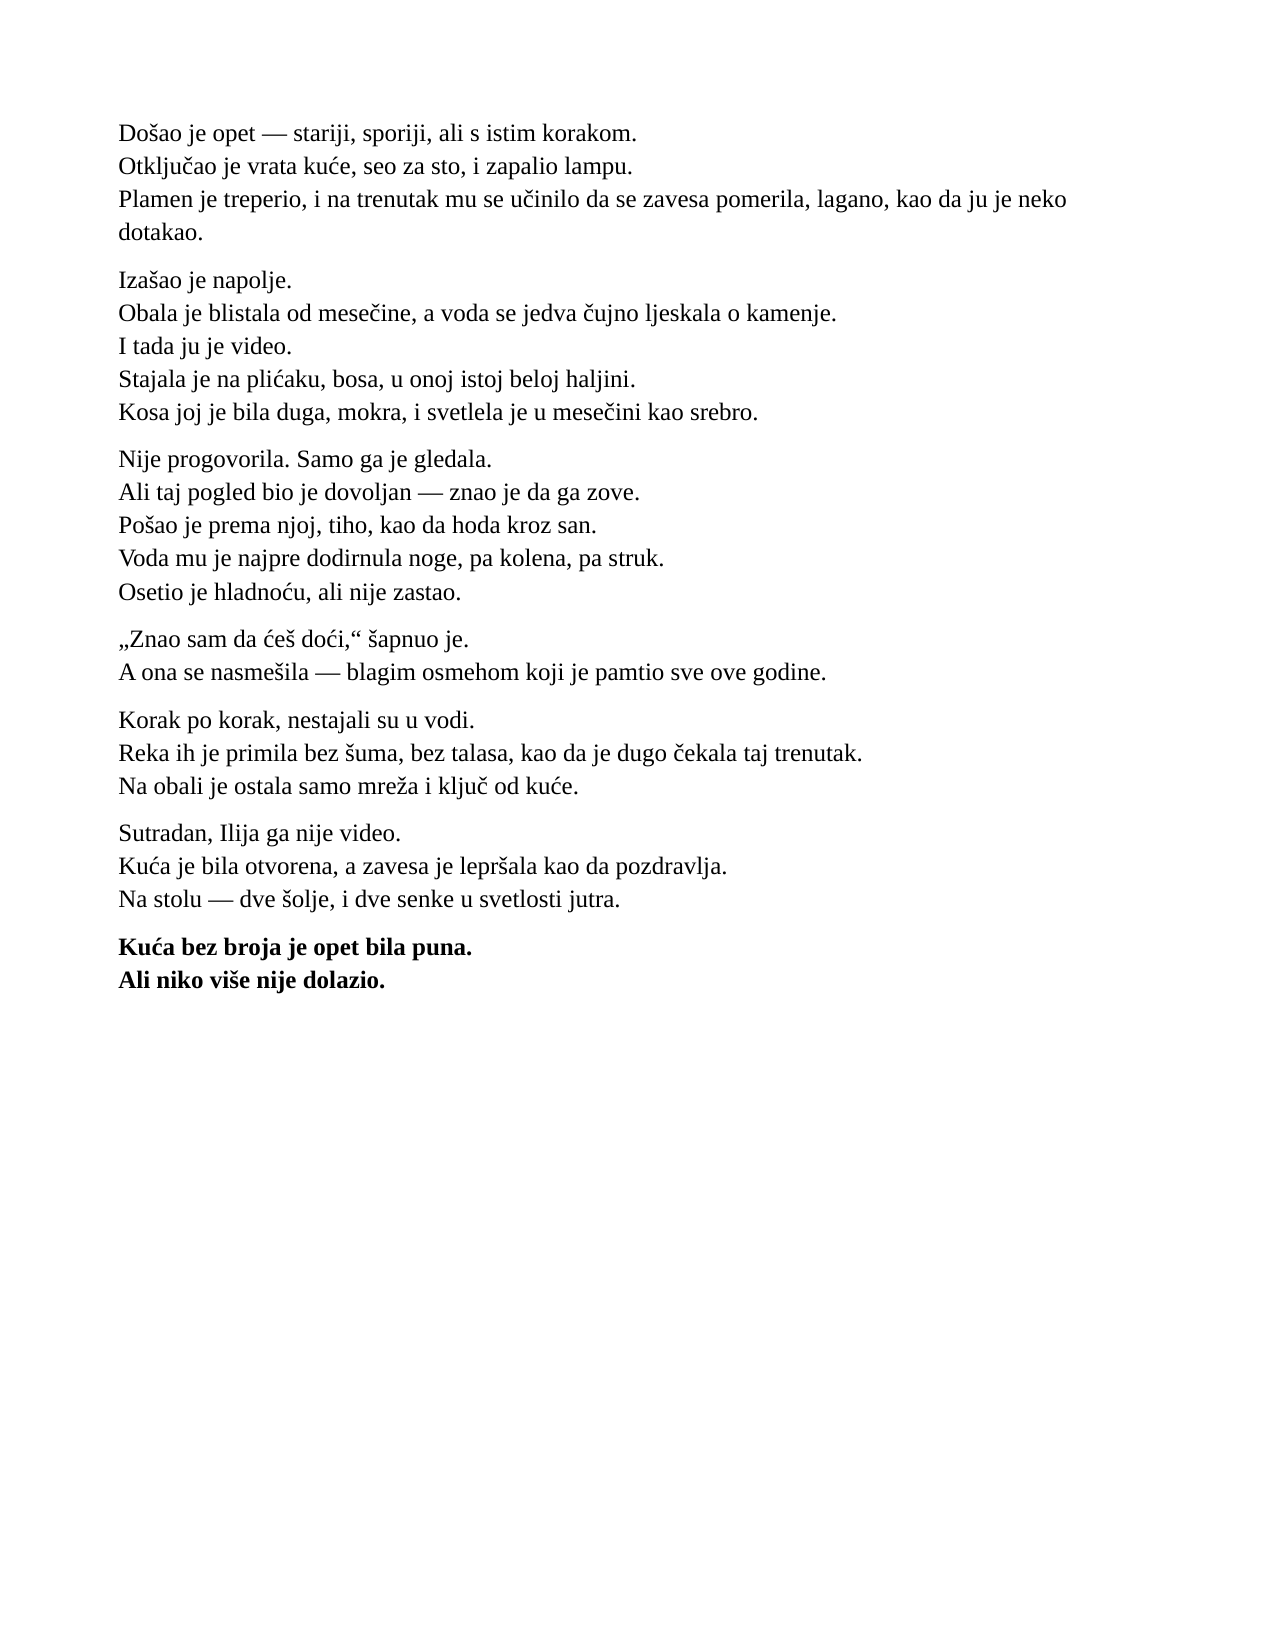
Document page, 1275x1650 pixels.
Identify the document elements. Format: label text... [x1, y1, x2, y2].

text Sutradan, Ilija ga nije video. Kuća je bila otvorena, a zavesa je lepršala kao da pozdravlja. Na stolu — dve šolje, i dve senke u svetlosti jutra. [118, 818, 1157, 913]
text Došao je opet — stariji, sporiji, ali s istim korakom. Otključao je vrata kuće, seo za sto, i zapalio lampu. Plamen je treperio, i na trenutak mu se učinilo da se zavesa pomerila, lagano, kao da ju je neko dotakao. [118, 118, 1157, 246]
text Kuća bez broja je opet bila puna. Ali niko više nije dolazio. [118, 932, 1157, 1522]
text Korak po korak, nestajali su u vodi. Reka ih je primila bez šuma, bez talasa, kao da je dugo čekala taj trenutak. Na obali je ostala samo mreža i ključ od kuće. [118, 705, 1157, 799]
text Nije progovorila. Samo ga je gledala. Ali taj pogled bio je dovoljan — znao je da ga zove. Pošao je prema njoj, tiho, kao da hoda kroz san. Voda mu je najpre dodirnula noge, pa kolena, pa struk. Osetio je hladnoću, ali nije zastao. [118, 444, 1157, 605]
text „Znao sam da ćeš doći,“ šapnuo je. A ona se nasmešila — blagim osmehom koji je pamtio sve ove godine. [118, 624, 1157, 686]
text Izašao je napolje. Obala je blistala od mesečine, a voda se jedva čujno ljeskala o kamenje. I tada ju je video. Stajala je na plićaku, bosa, u onoj istoj beloj haljini. Kosa joj je bila duga, mokra, i svetlela je u mesečini kao srebro. [118, 265, 1157, 426]
